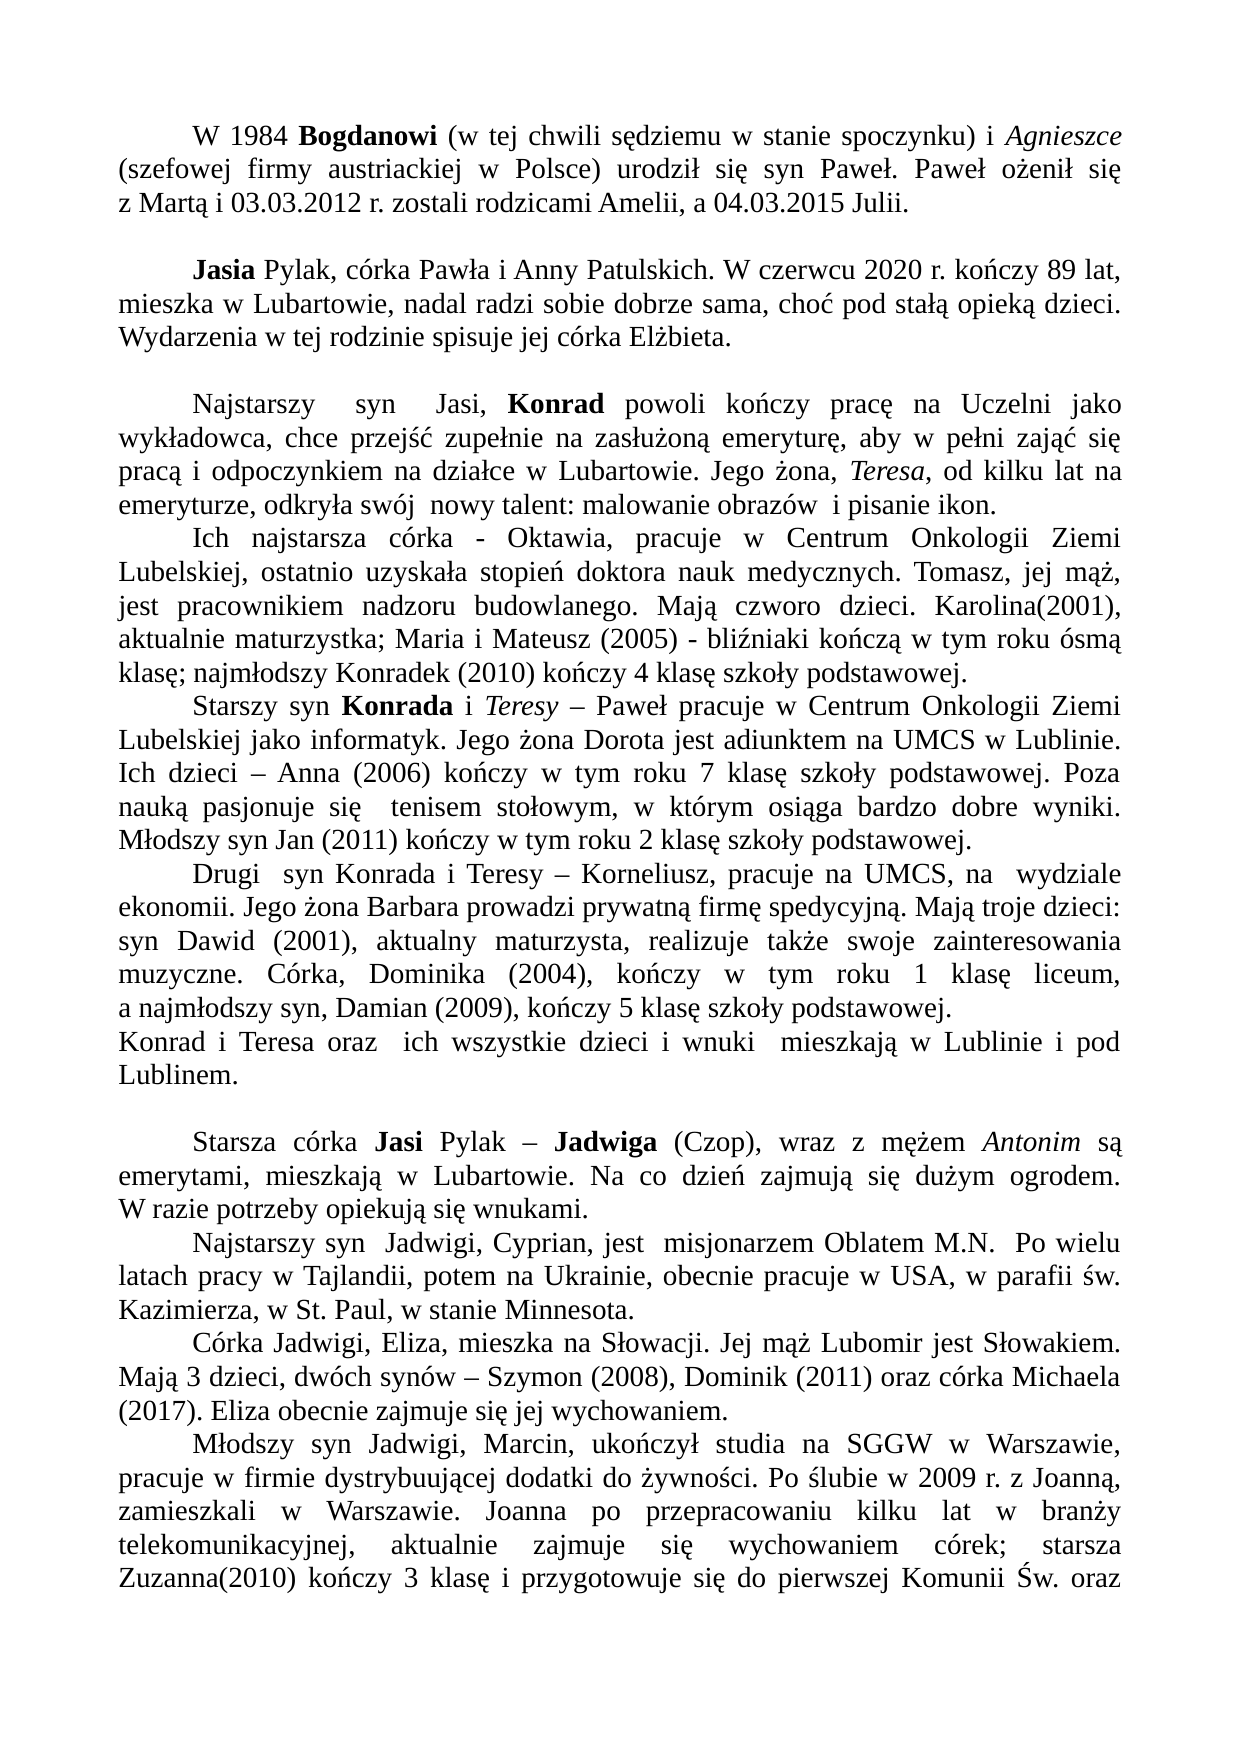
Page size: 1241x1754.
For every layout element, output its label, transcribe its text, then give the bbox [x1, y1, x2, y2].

text Córka Jadwigi, Eliza, mieszka na Słowacji. Jej mąż Lubomir jest Słowakiem. Mają 3 dzieci, dwóch synów – Szymon (2008), Dominik (2011) oraz córka Michaela (2017). Eliza obecnie zajmuje się jej wychowaniem. [118, 1326, 1122, 1426]
text Jasia Pylak, córka Pawła i Anny Patulskich. W czerwcu 2020 r. kończy 89 lat, mieszka w Lubartowie, nadal radzi sobie dobrze sama, choć pod stałą opieką dzieci. Wydarzenia w tej rodzinie spisuje jej córka Elżbieta. [118, 252, 1122, 353]
text Najstarszy syn Jasi, Konrad powoli kończy pracę na Uczelni jako wykładowca, chce przejść zupełnie na zasłużoną emeryturę, aby w pełni zająć się pracą i odpoczynkiem na działce w Lubartowie. Jego żona, Teresa, od kilku lat na emeryturze, odkryła swój nowy talent: malowanie obrazów i pisanie ikon. [118, 386, 1122, 521]
text Ich najstarsza córka - Oktawia, pracuje w Centrum Onkologii Ziemi Lubelskiej, ostatnio uzyskała stopień doktora nauk medycznych. Tomasz, jej mąż, jest pracownikiem nadzoru budowlanego. Mają czworo dzieci. Karolina(2001), aktualnie maturzystka; Maria i Mateusz (2005) - bliźniaki kończą w tym roku ósmą klasę; najmłodszy Konradek (2010) kończy 4 klasę szkoły podstawowej. [118, 521, 1122, 688]
text Najstarszy syn Jadwigi, Cyprian, jest misjonarzem Oblatem M.N. Po wielu latach pracy w Tajlandii, potem na Ukrainie, obecnie pracuje w USA, w parafii św. Kazimierza, w St. Paul, w stanie Minnesota. [118, 1225, 1122, 1326]
text Starszy syn Konrada i Teresy – Paweł pracuje w Centrum Onkologii Ziemi Lubelskiej jako informatyk. Jego żona Dorota jest adiunktem na UMCS w Lublinie. Ich dzieci – Anna (2006) kończy w tym roku 7 klasę szkoły podstawowej. Poza nauką pasjonuje się tenisem stołowym, w którym osiąga bardzo dobre wyniki. Młodszy syn Jan (2011) kończy w tym roku 2 klasę szkoły podstawowej. [118, 688, 1122, 856]
text Młodszy syn Jadwigi, Marcin, ukończył studia na SGGW w Warszawie, pracuje w firmie dystrybuującej dodatki do żywności. Po ślubie w 2009 r. z Joanną, zamieszkali w Warszawie. Joanna po przepracowaniu kilku lat w branży telekomunikacyjnej, aktualnie zajmuje się wychowaniem córek; starsza Zuzanna(2010) kończy 3 klasę i przygotowuje się do pierwszej Komunii Św. oraz [118, 1426, 1122, 1594]
text W 1984 Bogdanowi (w tej chwili sędziemu w stanie spoczynku) i Agnieszce (szefowej firmy austriackiej w Polsce) urodził się syn Paweł. Paweł ożenił się z Martą i 03.03.2012 r. zostali rodzicami Amelii, a 04.03.2015 Julii. [118, 118, 1122, 219]
text Starsza córka Jasi Pylak – Jadwiga (Czop), wraz z mężem Antonim są emerytami, mieszkają w Lubartowie. Na co dzień zajmują się dużym ogrodem. W razie potrzeby opiekują się wnukami. [118, 1124, 1122, 1225]
text Drugi syn Konrada i Teresy – Korneliusz, pracuje na UMCS, na wydziale ekonomii. Jego żona Barbara prowadzi prywatną firmę spedycyjną. Mają troje dzieci: syn Dawid (2001), aktualny maturzysta, realizuje także swoje zainteresowania muzyczne. Córka, Dominika (2004), kończy w tym roku 1 klasę liceum, a najmłodszy syn, Damian (2009), kończy 5 klasę szkoły podstawowej. [118, 856, 1122, 1024]
text Konrad i Teresa oraz ich wszystkie dzieci i wnuki mieszkają w Lublinie i pod Lublinem. [118, 1024, 1122, 1091]
